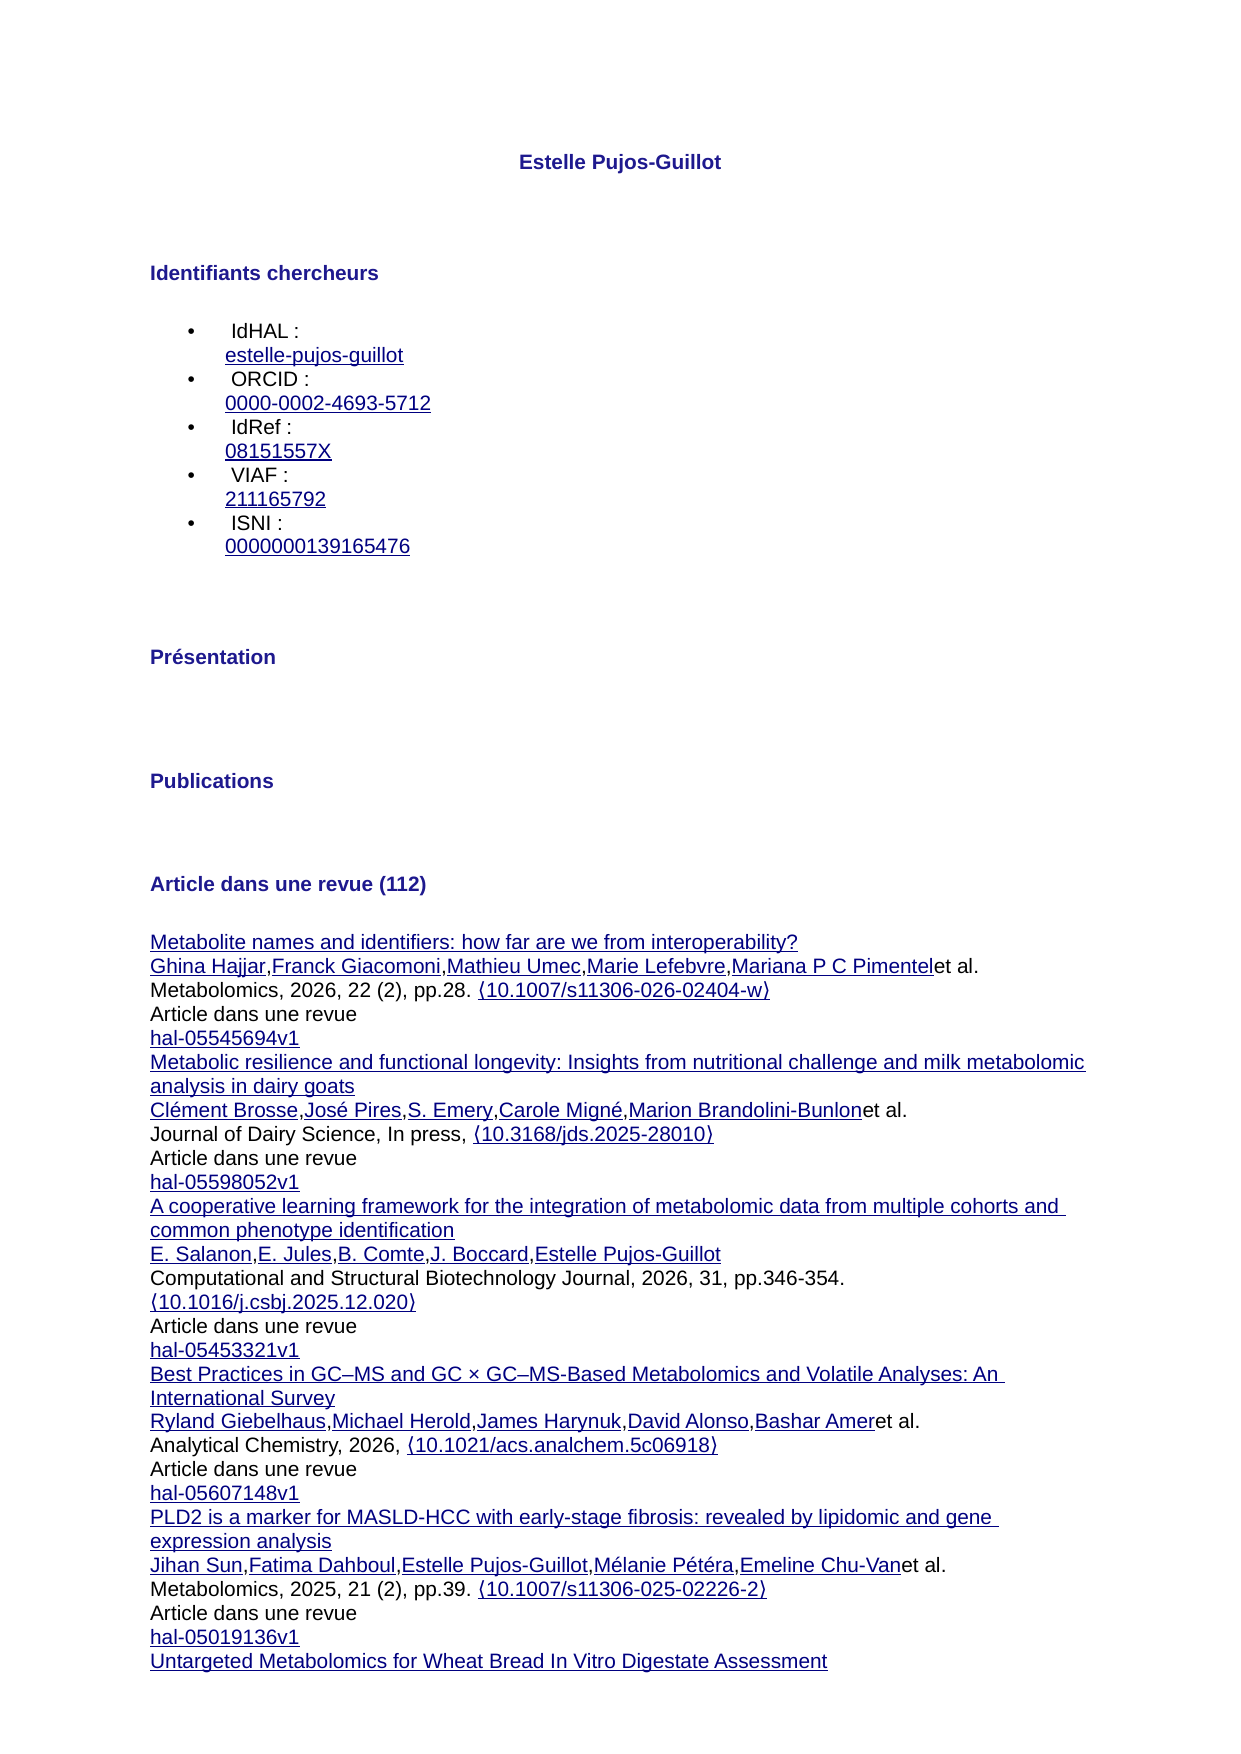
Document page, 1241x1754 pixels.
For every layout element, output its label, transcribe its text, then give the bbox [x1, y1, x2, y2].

subtitle Estelle Pujos-Guillot [150, 150, 1090, 174]
table_cell PLD2 is a marker for MASLD-HCC with early-stage fibrosis: revealed by lipidomic and gene expression analysis Jihan Sun,Fatima Dahboul,Estelle Pujos-Guillot,Mélanie Pétéra,Emeline Chu-Vanet al. Metabolomics, 2025, 21 (2), pp.39. ⟨10.1007/s11306-025-02226-2⟩ Article dans une revue hal-05019136v1 [150, 1505, 1090, 1649]
subtitle Article dans une revue (112) [150, 872, 1090, 896]
list 0000-0002-4693-5712 [187, 391, 1090, 414]
table_cell A cooperative learning framework for the integration of metabolomic data from multiple cohorts and common phenotype identification E. Salanon,E. Jules,B. Comte,J. Boccard,Estelle Pujos-Guillot Computational and Structural Biotechnology Journal, 2026, 31, pp.346-354. ⟨10.1016/j.csbj.2025.12.020⟩ Article dans une revue hal-05453321v1 [150, 1194, 1090, 1361]
subtitle Présentation [150, 645, 1090, 669]
list ISNI : [187, 510, 1090, 534]
list 0000000139165476 [187, 534, 1090, 558]
list estelle-pujos-guillot [187, 343, 1090, 367]
table_cell Untargeted Metabolomics for Wheat Bread In Vitro Digestate Assessment [150, 1649, 1090, 1673]
list VIAF : [187, 462, 1090, 486]
table_header Metabolite names and identifiers: how far are we from interoperability? Ghina Hajjar,Franck Giacomoni,Mathieu Umec,Marie Lefebvre,Mariana P C Pimentelet al. Metabolomics, 2026, 22 (2), pp.28. ⟨10.1007/s11306-026-02404-w⟩ Article dans une revue hal-05545694v1 [150, 930, 1090, 1050]
list IdRef : [187, 414, 1090, 438]
table_cell Best Practices in GC–MS and GC × GC–MS-Based Metabolomics and Volatile Analyses: An International Survey Ryland Giebelhaus,Michael Herold,James Harynuk,David Alonso,Bashar Ameret al. Analytical Chemistry, 2026, ⟨10.1021/acs.analchem.5c06918⟩ Article dans une revue hal-05607148v1 [150, 1361, 1090, 1505]
subtitle Publications [150, 769, 1090, 793]
list 211165792 [187, 486, 1090, 510]
list IdHAL : [187, 319, 1090, 343]
list ORCID : [187, 367, 1090, 391]
subtitle Identifiants chercheurs [150, 260, 1090, 284]
list 08151557X [187, 438, 1090, 462]
table_cell Metabolic resilience and functional longevity: Insights from nutritional challenge and milk metabolomic analysis in dairy goats Clément Brosse,José Pires,S. Emery,Carole Migné,Marion Brandolini-Bunlonet al. Journal of Dairy Science, In press, ⟨10.3168/jds.2025-28010⟩ Article dans une revue hal-05598052v1 [150, 1050, 1090, 1194]
